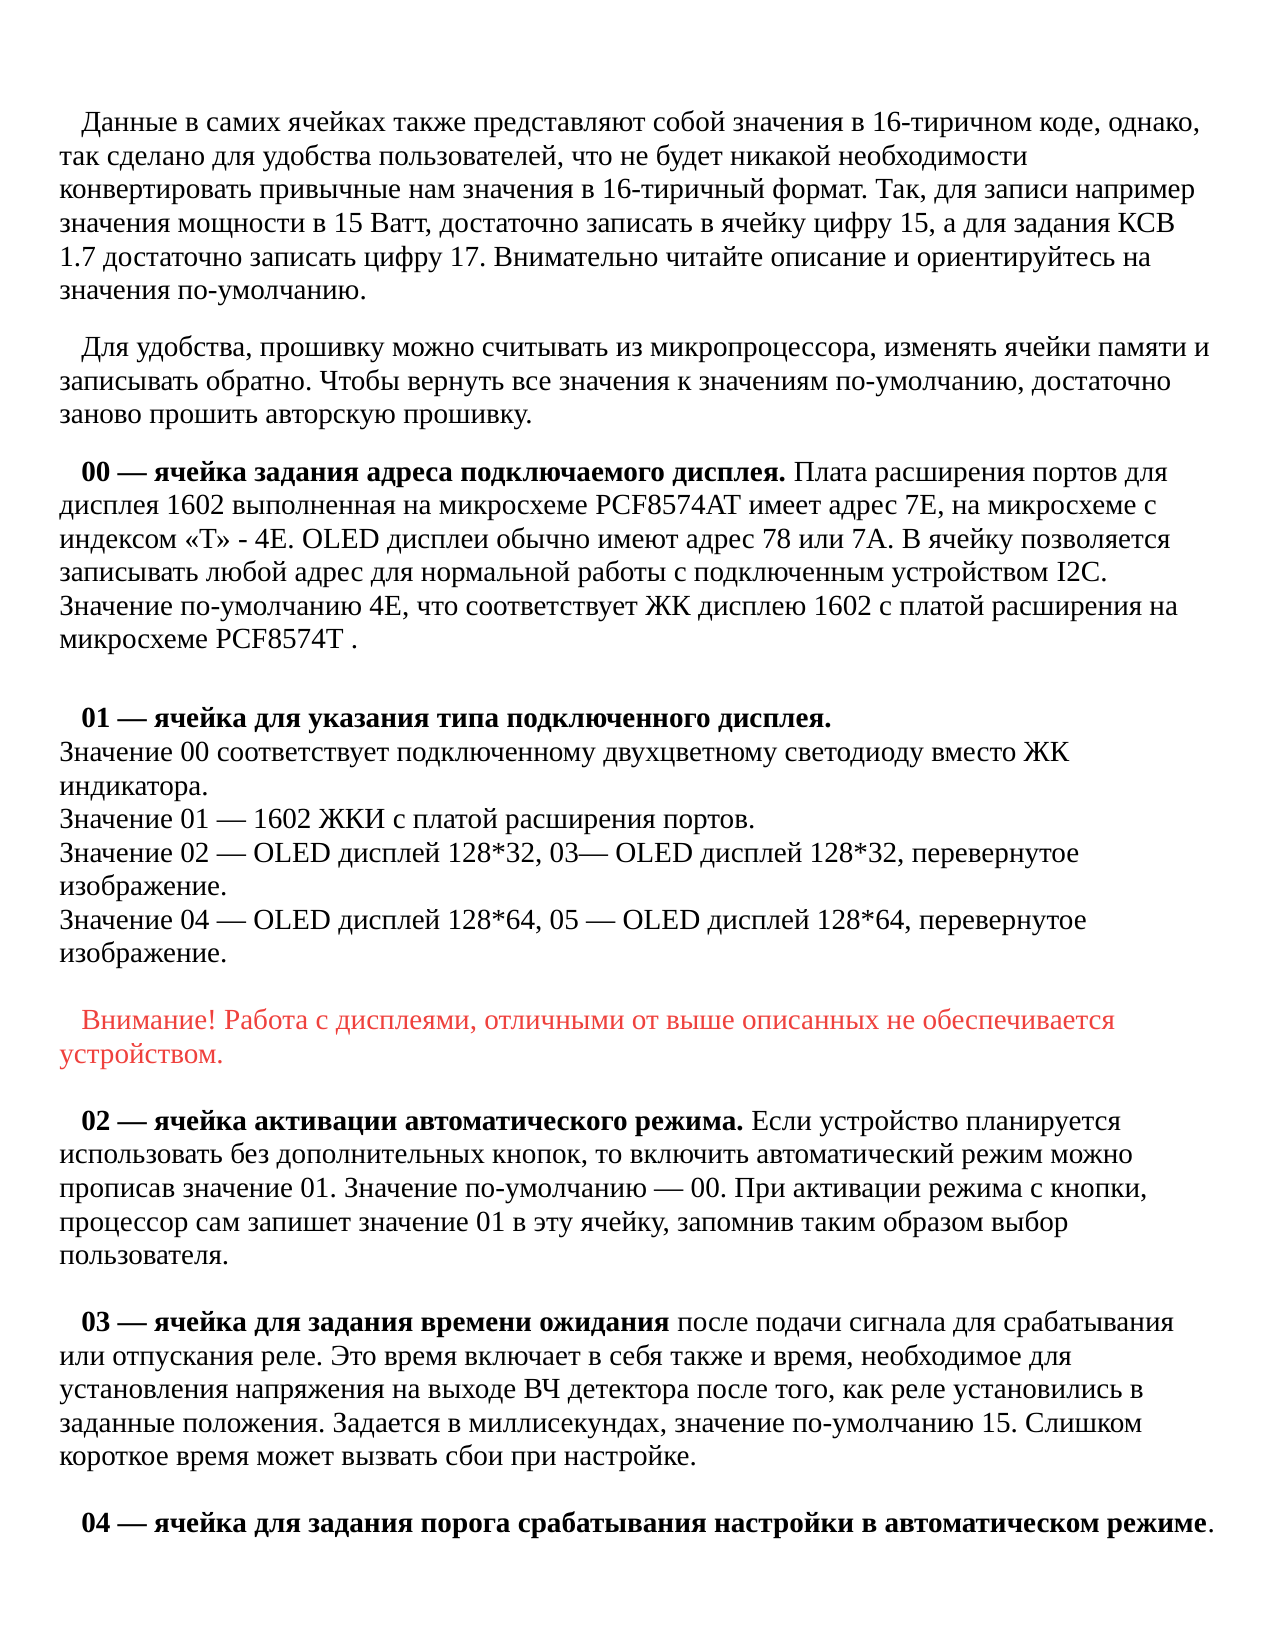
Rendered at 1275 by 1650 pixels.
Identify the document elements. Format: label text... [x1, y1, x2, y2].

text 00 — ячейка задания адреса подключаемого дисплея. Плата расширения портов для дисплея 1602 выполненная на микросхеме PCF8574AT имеет адрес 7E, на микросхеме с индексом «Т» - 4Е. OLED дисплеи обычно имеют адрес 78 или 7А. В ячейку позволяется записывать любой адрес для нормальной работы с подключенным устройством I2C. Значение по-умолчанию 4E, что соответствует ЖК дисплею 1602 с платой расширения на микросхеме PCF8574T . [59, 454, 1216, 655]
text 02 — ячейка активации автоматического режима. Если устройство планируется использовать без дополнительных кнопок, то включить автоматический режим можно прописав значение 01. Значение по-умолчанию — 00. При активации режима с кнопки, процессор сам запишет значение 01 в эту ячейку, запомнив таким образом выбор пользователя. [59, 1103, 1216, 1271]
text Данные в самих ячейках также представляют собой значения в 16-тиричном коде, однако, так сделано для удобства пользователей, что не будет никакой необходимости конвертировать привычные нам значения в 16-тиричный формат. Так, для записи например значения мощности в 15 Ватт, достаточно записать в ячейку цифру 15, а для задания КСВ 1.7 достаточно записать цифру 17. Внимательно читайте описание и ориентируйтесь на значения по-умолчанию. [59, 104, 1216, 306]
text 01 — ячейка для указания типа подключенного дисплея. [59, 701, 1216, 734]
text Внимание! Работа с дисплеями, отличными от выше описанных не обеспечивается устройством. [59, 1002, 1216, 1069]
text 03 — ячейка для задания времени ожидания после подачи сигнала для срабатывания или отпускания реле. Это время включает в себя также и время, необходимое для установления напряжения на выходе ВЧ детектора после того, как реле установились в заданные положения. Задается в миллисекундах, значение по-умолчанию 15. Слишком короткое время может вызвать сбои при настройке. [59, 1304, 1216, 1472]
text Значение 04 — OLED дисплей 128*64, 05 — OLED дисплей 128*64, перевернутое изображение. [59, 902, 1216, 969]
text Значение 00 соответствует подключенному двухцветному светодиоду вместо ЖК индикатора. [59, 734, 1216, 801]
text Значение 01 — 1602 ЖКИ с платой расширения портов. Значение 02 — OLED дисплей 128*32, 03— OLED дисплей 128*32, перевернутое изображение. [59, 801, 1216, 902]
text 04 — ячейка для задания порога срабатывания настройки в автоматическом режиме. [59, 1506, 1216, 1539]
text Для удобства, прошивку можно считывать из микропроцессора, изменять ячейки памяти и записывать обратно. Чтобы вернуть все значения к значениям по-умолчанию, достаточно заново прошить авторскую прошивку. [59, 329, 1216, 430]
